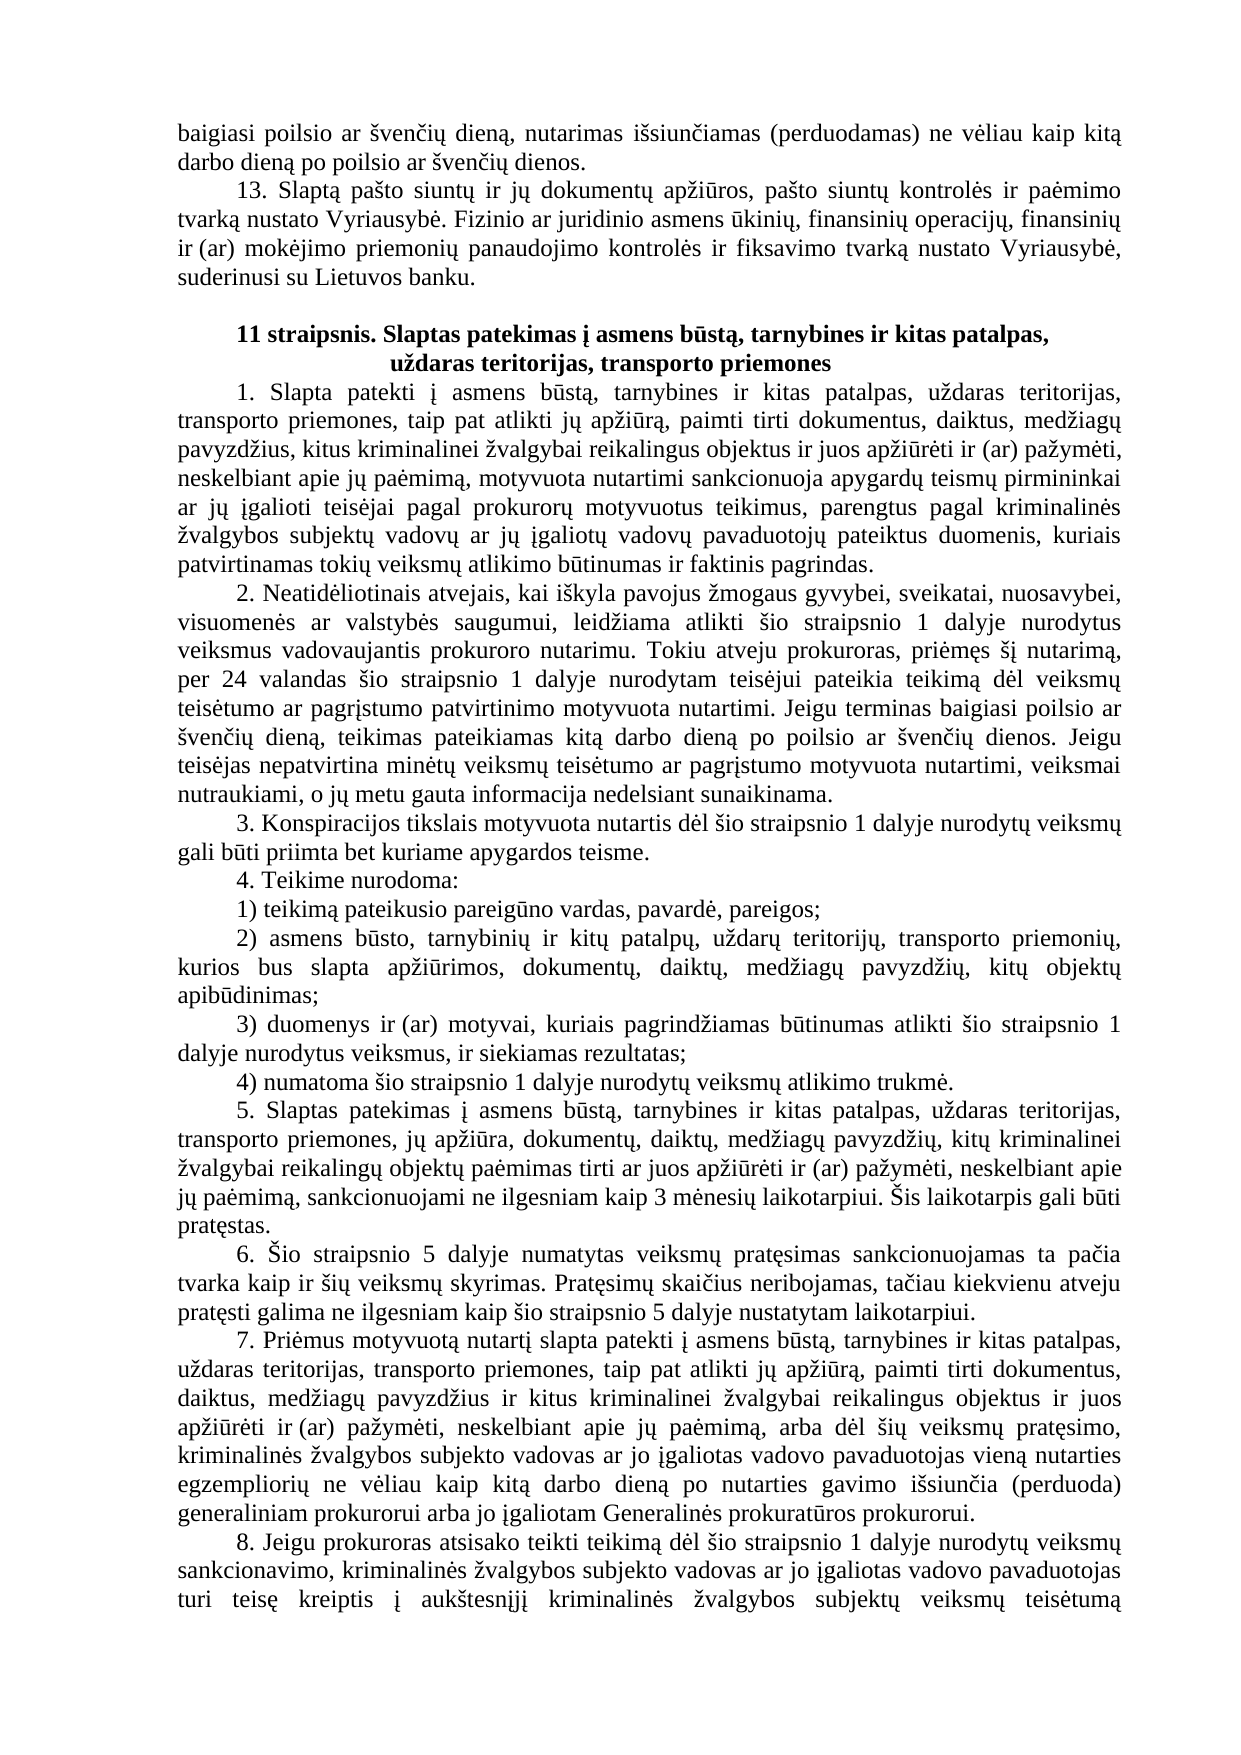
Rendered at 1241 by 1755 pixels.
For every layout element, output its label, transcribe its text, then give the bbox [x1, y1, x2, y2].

text 1) teikimą pateikusio pareigūno vardas, pavardė, pareigos; [177, 894, 1122, 923]
text 3. Konspiracijos tikslais motyvuota nutartis dėl šio straipsnio 1 dalyje nurodytų veiksmų gali būti priimta bet kuriame apygardos teisme. [177, 808, 1122, 866]
text 5. Slaptas patekimas į asmens būstą, tarnybines ir kitas patalpas, uždaras teritorijas, transporto priemones, jų apžiūra, dokumentų, daiktų, medžiagų pavyzdžių, kitų kriminalinei žvalgybai reikalingų objektų paėmimas tirti ar juos apžiūrėti ir (ar) pažymėti, neskelbiant apie jų paėmimą, sankcionuojami ne ilgesniam kaip 3 mėnesių laikotarpiui. Šis laikotarpis gali būti pratęstas. [177, 1096, 1122, 1239]
text 13. Slaptą pašto siuntų ir jų dokumentų apžiūros, pašto siuntų kontrolės ir paėmimo tvarką nustato Vyriausybė. Fizinio ar juridinio asmens ūkinių, finansinių operacijų, finansinių ir (ar) mokėjimo priemonių panaudojimo kontrolės ir fiksavimo tvarką nustato Vyriausybė, suderinusi su Lietuvos banku. [177, 176, 1122, 291]
text 4) numatoma šio straipsnio 1 dalyje nurodytų veiksmų atlikimo trukmė. [177, 1067, 1122, 1096]
text 2. Neatidėliotinais atvejais, kai iškyla pavojus žmogaus gyvybei, sveikatai, nuosavybei, visuomenės ar valstybės saugumui, leidžiama atlikti šio straipsnio 1 dalyje nurodytus veiksmus vadovaujantis prokuroro nutarimu. Tokiu atveju prokuroras, priėmęs šį nutarimą, per 24 valandas šio straipsnio 1 dalyje nurodytam teisėjui pateikia teikimą dėl veiksmų teisėtumo ar pagrįstumo patvirtinimo motyvuota nutartimi. Jeigu terminas baigiasi poilsio ar švenčių dieną, teikimas pateikiamas kitą darbo dieną po poilsio ar švenčių dienos. Jeigu teisėjas nepatvirtina minėtų veiksmų teisėtumo ar pagrįstumo motyvuota nutartimi, veiksmai nutraukiami, o jų metu gauta informacija nedelsiant sunaikinama. [177, 578, 1122, 808]
text 11 straipsnis. Slaptas patekimas į asmens būstą, tarnybines ir kitas patalpas, uždaras teritorijas, transporto priemones [236, 319, 1122, 377]
text 8. Jeigu prokuroras atsisako teikti teikimą dėl šio straipsnio 1 dalyje nurodytų veiksmų sankcionavimo, kriminalinės žvalgybos subjekto vadovas ar jo įgaliotas vadovo pavaduotojas turi teisę kreiptis į aukštesnįjį kriminalinės žvalgybos subjektų veiksmų teisėtumą [177, 1527, 1122, 1613]
text 2) asmens būsto, tarnybinių ir kitų patalpų, uždarų teritorijų, transporto priemonių, kurios bus slapta apžiūrimos, dokumentų, daiktų, medžiagų pavyzdžių, kitų objektų apibūdinimas; [177, 923, 1122, 1009]
text 7. Priėmus motyvuotą nutartį slapta patekti į asmens būstą, tarnybines ir kitas patalpas, uždaras teritorijas, transporto priemones, taip pat atlikti jų apžiūrą, paimti tirti dokumentus, daiktus, medžiagų pavyzdžius ir kitus kriminalinei žvalgybai reikalingus objektus ir juos apžiūrėti ir (ar) pažymėti, neskelbiant apie jų paėmimą, arba dėl šių veiksmų pratęsimo, kriminalinės žvalgybos subjekto vadovas ar jo įgaliotas vadovo pavaduotojas vieną nutarties egzempliorių ne vėliau kaip kitą darbo dieną po nutarties gavimo išsiunčia (perduoda) generaliniam prokurorui arba jo įgaliotam Generalinės prokuratūros prokurorui. [177, 1326, 1122, 1527]
text 4. Teikime nurodoma: [177, 866, 1122, 894]
text baigiasi poilsio ar švenčių dieną, nutarimas išsiunčiamas (perduodamas) ne vėliau kaip kitą darbo dieną po poilsio ar švenčių dienos. [177, 118, 1122, 176]
text 6. Šio straipsnio 5 dalyje numatytas veiksmų pratęsimas sankcionuojamas ta pačia tvarka kaip ir šių veiksmų skyrimas. Pratęsimų skaičius neribojamas, tačiau kiekvienu atveju pratęsti galima ne ilgesniam kaip šio straipsnio 5 dalyje nustatytam laikotarpiui. [177, 1239, 1122, 1326]
text 3) duomenys ir (ar) motyvai, kuriais pagrindžiamas būtinumas atlikti šio straipsnio 1 dalyje nurodytus veiksmus, ir siekiamas rezultatas; [177, 1009, 1122, 1067]
text 1. Slapta patekti į asmens būstą, tarnybines ir kitas patalpas, uždaras teritorijas, transporto priemones, taip pat atlikti jų apžiūrą, paimti tirti dokumentus, daiktus, medžiagų pavyzdžius, kitus kriminalinei žvalgybai reikalingus objektus ir juos apžiūrėti ir (ar) pažymėti, neskelbiant apie jų paėmimą, motyvuota nutartimi sankcionuoja apygardų teismų pirmininkai ar jų įgalioti teisėjai pagal prokurorų motyvuotus teikimus, parengtus pagal kriminalinės žvalgybos subjektų vadovų ar jų įgaliotų vadovų pavaduotojų pateiktus duomenis, kuriais patvirtinamas tokių veiksmų atlikimo būtinumas ir faktinis pagrindas. [177, 377, 1122, 578]
